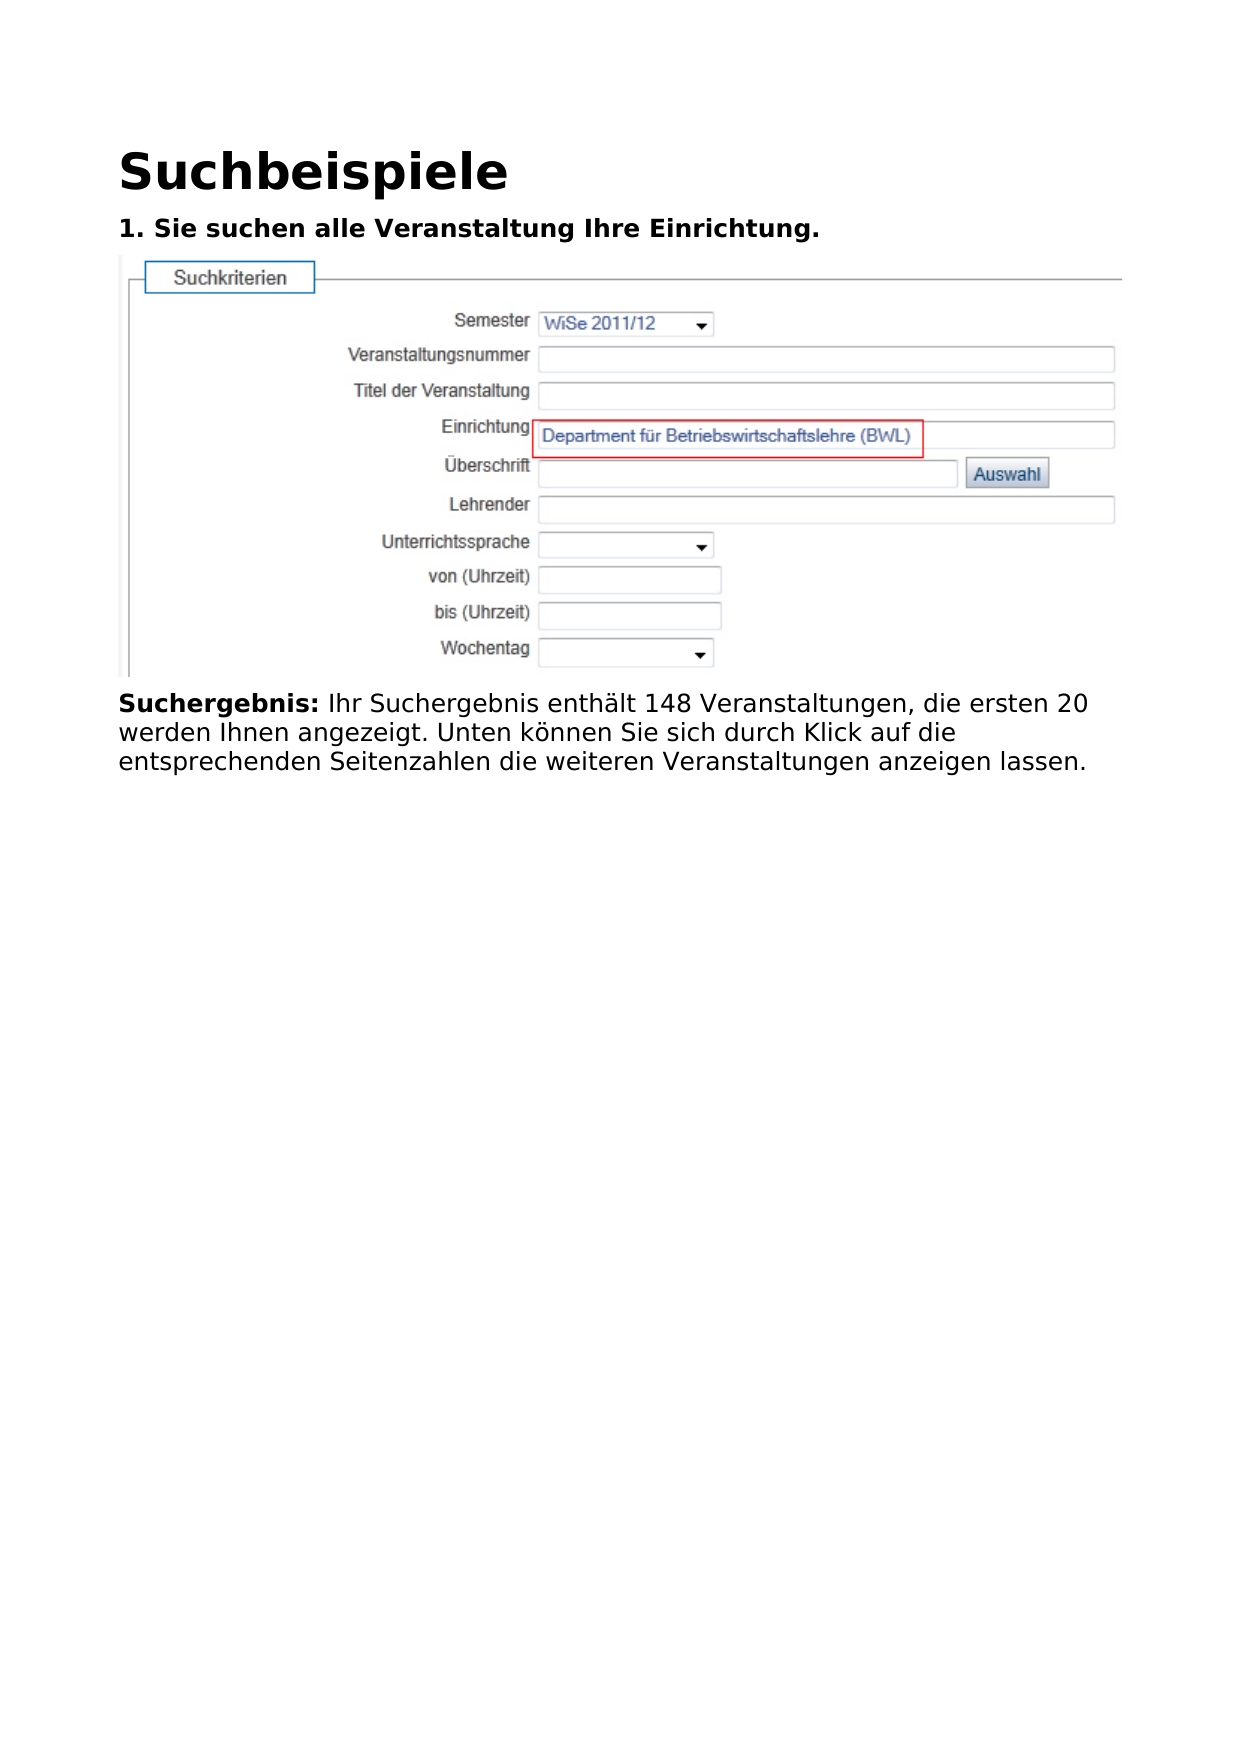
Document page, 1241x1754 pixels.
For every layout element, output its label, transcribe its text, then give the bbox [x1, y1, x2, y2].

picture [118, 255, 1123, 677]
text 1. Sie suchen alle Veranstaltung Ihre Einrichtung. [118, 214, 1122, 243]
subtitle Suchbeispiele [118, 143, 1122, 201]
text Suchergebnis: Ihr Suchergebnis enthält 148 Veranstaltungen, die ersten 20 werden Ihnen angezeigt. Unten können Sie sich durch Klick auf die entsprechenden Seitenzahlen die weiteren Veranstaltungen anzeigen lassen. [118, 689, 1122, 777]
